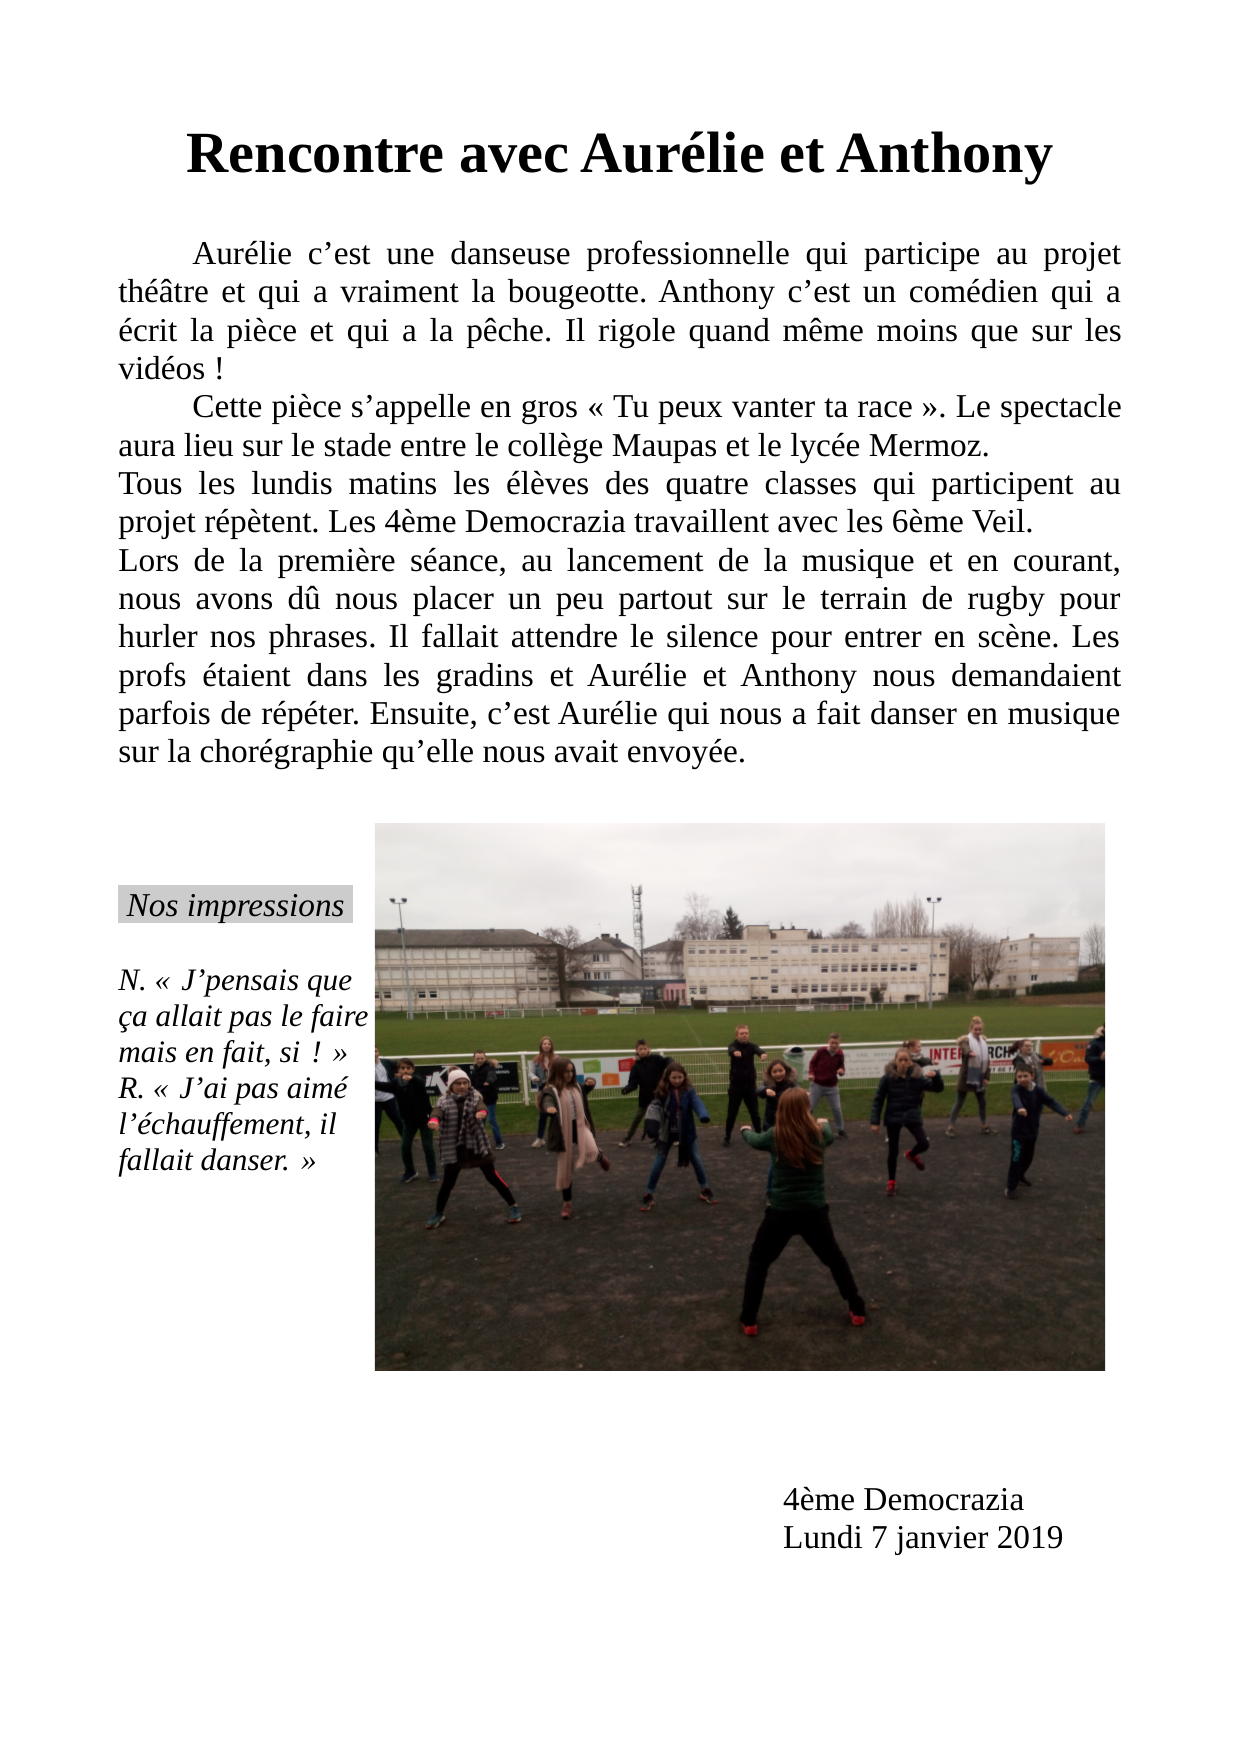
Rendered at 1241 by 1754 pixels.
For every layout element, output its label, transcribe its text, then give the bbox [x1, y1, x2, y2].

text Nos impressions [118, 885, 374, 923]
text N. « J’pensais que ça allait pas le faire mais en fait, si ! » [118, 961, 374, 1069]
text [1105, 1069, 1122, 1177]
text R. « J’ai pas aimé l’échauffement, il fallait danser. » [118, 1069, 374, 1177]
text Lundi 7 janvier 2019 [118, 1517, 1122, 1556]
text [1105, 885, 1122, 923]
text Aurélie c’est une danseuse professionnelle qui participe au projet théâtre et qui a vraiment la bougeotte. Anthony c’est un comédien qui a écrit la pièce et qui a la pêche. Il rigole quand même moins que sur les vidéos ! [118, 233, 1122, 386]
picture [374, 823, 1105, 1371]
text [1105, 961, 1122, 1069]
text 4ème Democrazia [118, 1479, 1122, 1517]
text Lors de la première séance, au lancement de la musique et en courant, nous avons dû nous placer un peu partout sur le terrain de rugby pour hurler nos phrases. Il fallait attendre le silence pour entrer en scène. Les profs étaient dans les gradins et Aurélie et Anthony nous demandaient parfois de répéter. Ensuite, c’est Aurélie qui nous a fait danser en musique sur la chorégraphie qu’elle nous avait envoyée. [118, 540, 1122, 770]
text Cette pièce s’appelle en gros « Tu peux vanter ta race ». Le spectacle aura lieu sur le stade entre le collège Maupas et le lycée Mermoz. [118, 386, 1122, 463]
text Tous les lundis matins les élèves des quatre classes qui participent au projet répètent. Les 4ème Democrazia travaillent avec les 6ème Veil. [118, 463, 1122, 540]
text Rencontre avec Aurélie et Anthony [118, 118, 1122, 185]
